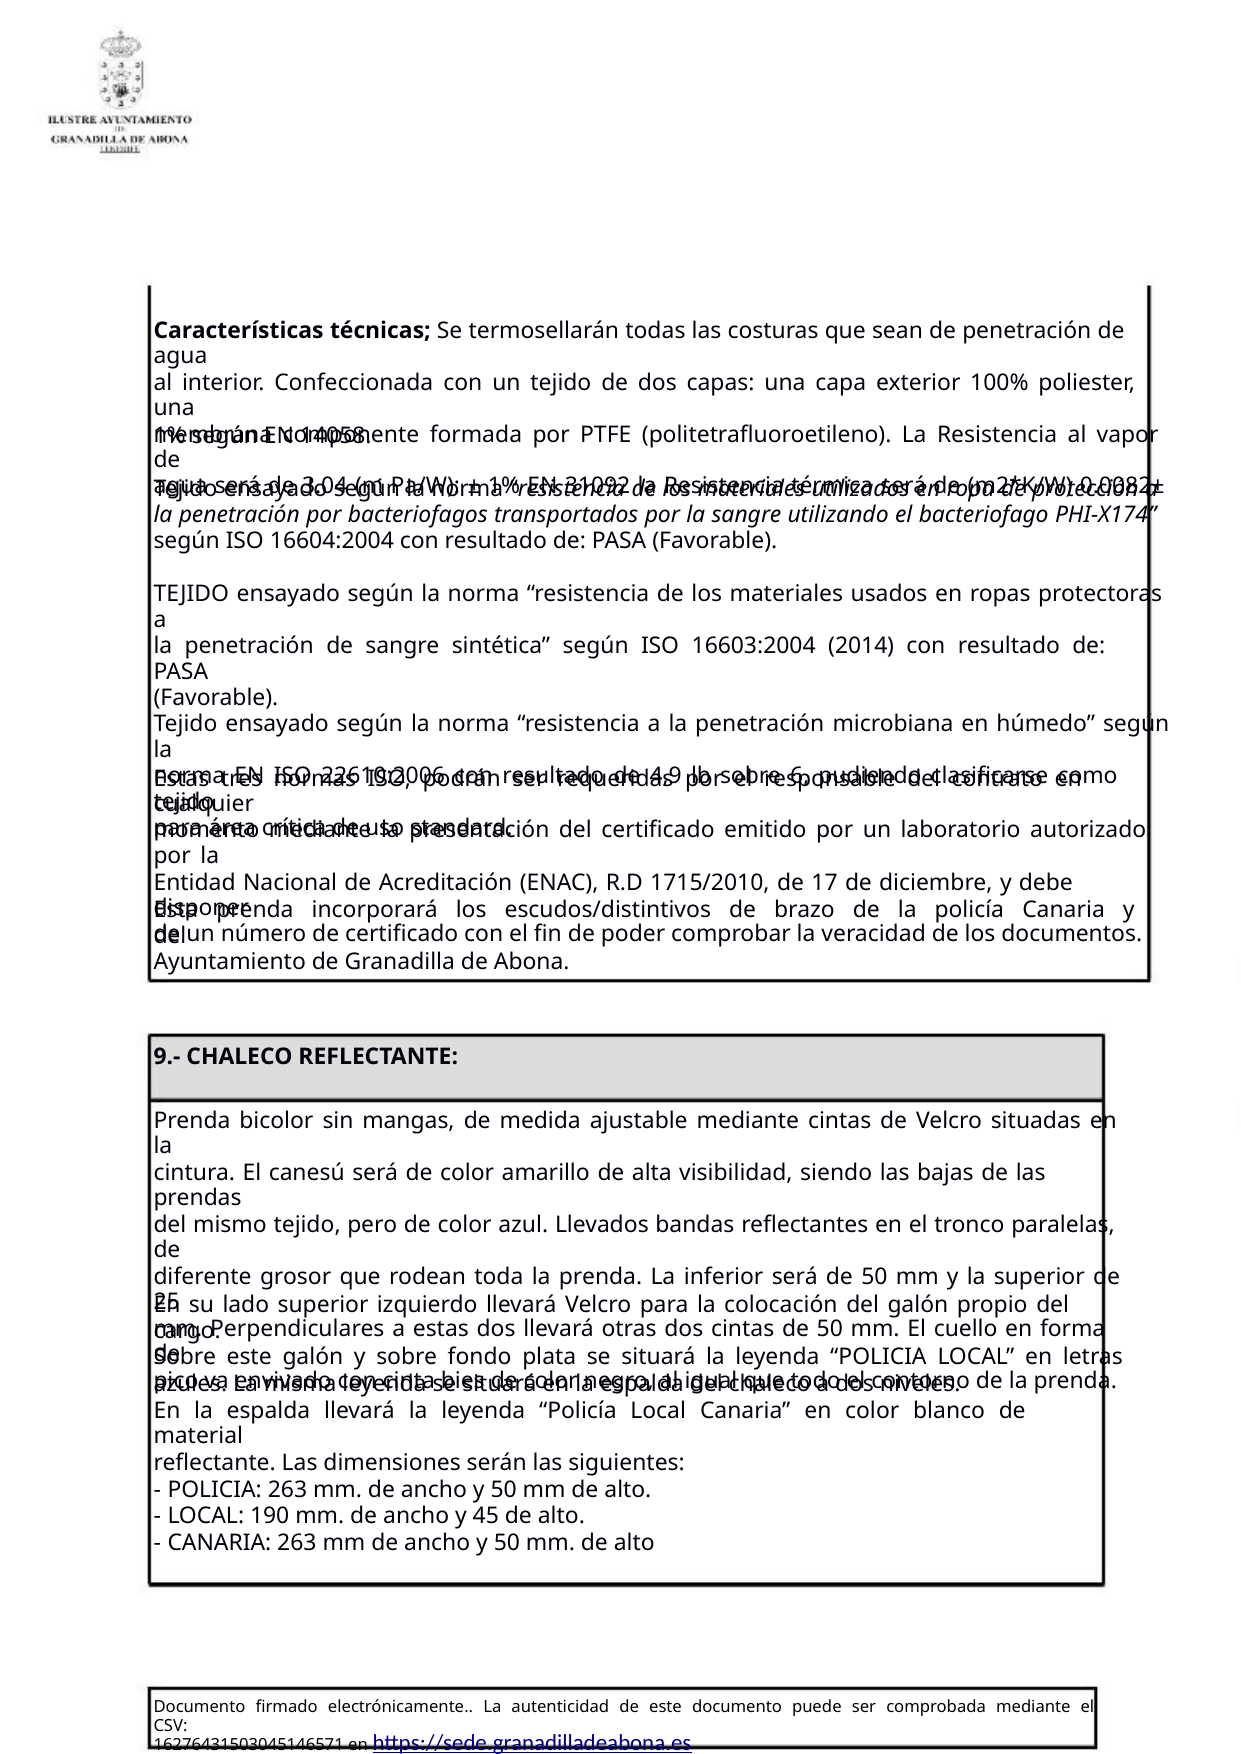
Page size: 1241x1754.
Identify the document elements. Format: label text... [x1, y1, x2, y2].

text azules. La misma leyenda se situará en la espalda del chaleco a dos niveles. [153, 1371, 1123, 1396]
text LOCAL: 190 mm. de ancho y 45 de alto. [167, 1503, 666, 1529]
text membrana componente formada por PTFE (politetrafluoroetileno). La Resistencia al vapor de [153, 422, 1169, 473]
text 9.- CHALECO REFLECTANTE: [153, 1044, 507, 1069]
text diferente grosor que rodean toda la prenda. La inferior será de 50 mm y la superior de 25 [153, 1264, 1123, 1292]
text - [153, 1503, 167, 1529]
text Tejido ensayado según la norma “resistencia de los materiales utilizados en ropa de protección a [153, 476, 1169, 501]
text al interior. Confeccionada con un tejido de dos capas: una capa exterior 100% poliester, una [153, 369, 1169, 421]
text Entidad Nacional de Acreditación (ENAC), R.D 1715/2010, de 17 de diciembre, y debe disponer [153, 869, 1169, 897]
text En su lado superior izquierdo llevará Velcro para la colocación del galón propio del cargo. [153, 1292, 1123, 1343]
text En la espalda llevará la leyenda “Policía Local Canaria” en color blanco de material [153, 1398, 1123, 1449]
text según ISO 16604:2004 con resultado de: PASA (Favorable). [153, 528, 1169, 554]
text Características técnicas; Se termosellarán todas las costuras que sean de penetración de agua [153, 318, 1169, 369]
text la penetración por bacteriofagos transportados por la sangre utilizando el bacteriofago PHI-X174” [153, 502, 1169, 528]
text cintura. El canesú será de color amarillo de alta visibilidad, siendo las bajas de las prendas [153, 1160, 1123, 1211]
text reflectante. Las dimensiones serán las siguientes: [153, 1450, 1123, 1475]
text Prenda bicolor sin mangas, de medida ajustable mediante cintas de Velcro situadas en la [153, 1108, 1123, 1159]
text - [153, 1477, 167, 1502]
text Tejido ensayado según la norma “resistencia a la penetración microbiana en húmedo” según la [153, 711, 1169, 763]
text la penetración de sangre sintética” según ISO 16603:2004 (2014) con resultado de: PASA [153, 633, 1169, 684]
text momento mediante la presentación del certificado emitido por un laboratorio autorizado por la [153, 817, 1169, 869]
text CANARIA: 263 mm de ancho y 50 mm. de alto [167, 1529, 666, 1555]
text Documento firmado electrónicamente.. La autenticidad de este documento puede ser comprobada mediante el CSV: [153, 1697, 1113, 1735]
text - [153, 1529, 167, 1555]
text Ayuntamiento de Granadilla de Abona. [153, 949, 1169, 975]
text 16276431503045146571 en https://sede.granadilladeabona.es [153, 1735, 1113, 1754]
text del mismo tejido, pero de color azul. Llevados bandas reflectantes en el tronco paralelas, de [153, 1212, 1123, 1263]
text Sobre este galón y sobre fondo plata se situará la leyenda “POLICIA LOCAL” en letras [153, 1344, 1123, 1370]
text (Favorable). [153, 685, 1169, 711]
text TEJIDO ensayado según la norma “resistencia de los materiales usados en ropas protectoras a [153, 581, 1169, 632]
text 1% según EN 14058. [153, 423, 395, 449]
text Esta prenda incorporará los escudos/distintivos de brazo de la policía Canaria y del [153, 897, 1169, 948]
text Estas tres normas ISO, podrán ser requeridas por el responsable del contrato en cualquier [153, 766, 1169, 817]
text POLICIA: 263 mm. de ancho y 50 mm de alto. [167, 1477, 666, 1502]
